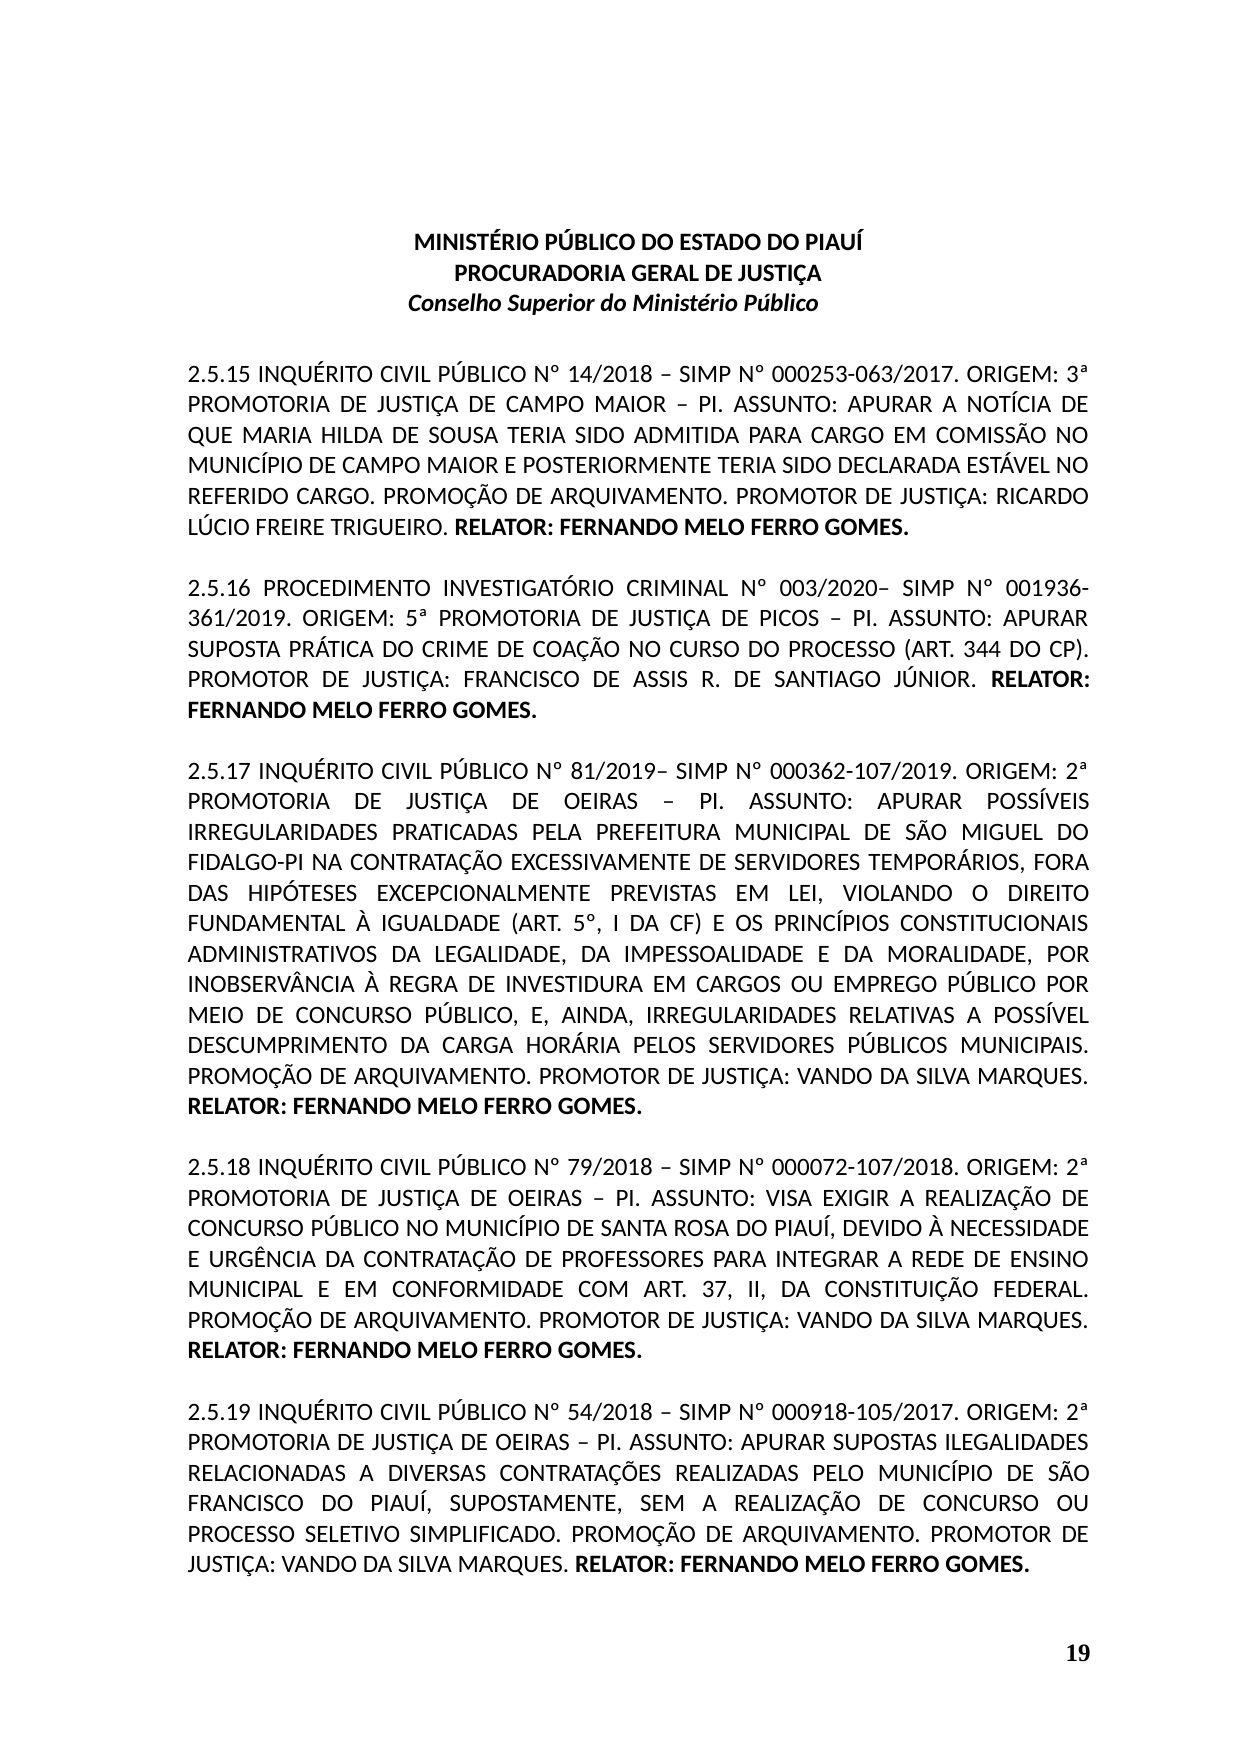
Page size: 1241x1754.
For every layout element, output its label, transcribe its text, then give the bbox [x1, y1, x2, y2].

text 2.5.19 INQUÉRITO CIVIL PÚBLICO Nº 54/2018 – SIMP Nº 000918-105/2017. ORIGEM: 2ª PROMOTORIA DE JUSTIÇA DE OEIRAS – PI. ASSUNTO: APURAR SUPOSTAS ILEGALIDADES RELACIONADAS A DIVERSAS CONTRATAÇÕES REALIZADAS PELO MUNICÍPIO DE SÃO FRANCISCO DO PIAUÍ, SUPOSTAMENTE, SEM A REALIZAÇÃO DE CONCURSO OU PROCESSO SELETIVO SIMPLIFICADO. PROMOÇÃO DE ARQUIVAMENTO. PROMOTOR DE JUSTIÇA: VANDO DA SILVA MARQUES. RELATOR: FERNANDO MELO FERRO GOMES. [187, 1396, 1090, 1579]
text 2.5.17 INQUÉRITO CIVIL PÚBLICO Nº 81/2019– SIMP Nº 000362-107/2019. ORIGEM: 2ª PROMOTORIA DE JUSTIÇA DE OEIRAS – PI. ASSUNTO: APURAR POSSÍVEIS IRREGULARIDADES PRATICADAS PELA PREFEITURA MUNICIPAL DE SÃO MIGUEL DO FIDALGO-PI NA CONTRATAÇÃO EXCESSIVAMENTE DE SERVIDORES TEMPORÁRIOS, FORA DAS HIPÓTESES EXCEPCIONALMENTE PREVISTAS EM LEI, VIOLANDO O DIREITO FUNDAMENTAL À IGUALDADE (ART. 5º, I DA CF) E OS PRINCÍPIOS CONSTITUCIONAIS ADMINISTRATIVOS DA LEGALIDADE, DA IMPESSOALIDADE E DA MORALIDADE, POR INOBSERVÂNCIA À REGRA DE INVESTIDURA EM CARGOS OU EMPREGO PÚBLICO POR MEIO DE CONCURSO PÚBLICO, E, AINDA, IRREGULARIDADES RELATIVAS A POSSÍVEL DESCUMPRIMENTO DA CARGA HORÁRIA PELOS SERVIDORES PÚBLICOS MUNICIPAIS. PROMOÇÃO DE ARQUIVAMENTO. PROMOTOR DE JUSTIÇA: VANDO DA SILVA MARQUES. RELATOR: FERNANDO MELO FERRO GOMES. [187, 755, 1090, 1121]
text 2.5.18 INQUÉRITO CIVIL PÚBLICO Nº 79/2018 – SIMP Nº 000072-107/2018. ORIGEM: 2ª PROMOTORIA DE JUSTIÇA DE OEIRAS – PI. ASSUNTO: VISA EXIGIR A REALIZAÇÃO DE CONCURSO PÚBLICO NO MUNICÍPIO DE SANTA ROSA DO PIAUÍ, DEVIDO À NECESSIDADE E URGÊNCIA DA CONTRATAÇÃO DE PROFESSORES PARA INTEGRAR A REDE DE ENSINO MUNICIPAL E EM CONFORMIDADE COM ART. 37, II, DA CONSTITUIÇÃO FEDERAL. PROMOÇÃO DE ARQUIVAMENTO. PROMOTOR DE JUSTIÇA: VANDO DA SILVA MARQUES. RELATOR: FERNANDO MELO FERRO GOMES. [187, 1152, 1090, 1365]
text 2.5.16 PROCEDIMENTO INVESTIGATÓRIO CRIMINAL Nº 003/2020– SIMP Nº 001936-361/2019. ORIGEM: 5ª PROMOTORIA DE JUSTIÇA DE PICOS – PI. ASSUNTO: APURAR SUPOSTA PRÁTICA DO CRIME DE COAÇÃO NO CURSO DO PROCESSO (ART. 344 DO CP). PROMOTOR DE JUSTIÇA: FRANCISCO DE ASSIS R. DE SANTIAGO JÚNIOR. RELATOR: FERNANDO MELO FERRO GOMES. [187, 572, 1090, 724]
text 2.5.15 INQUÉRITO CIVIL PÚBLICO Nº 14/2018 – SIMP Nº 000253-063/2017. ORIGEM: 3ª PROMOTORIA DE JUSTIÇA DE CAMPO MAIOR – PI. ASSUNTO: APURAR A NOTÍCIA DE QUE MARIA HILDA DE SOUSA TERIA SIDO ADMITIDA PARA CARGO EM COMISSÃO NO MUNICÍPIO DE CAMPO MAIOR E POSTERIORMENTE TERIA SIDO DECLARADA ESTÁVEL NO REFERIDO CARGO. PROMOÇÃO DE ARQUIVAMENTO. PROMOTOR DE JUSTIÇA: RICARDO LÚCIO FREIRE TRIGUEIRO. RELATOR: FERNANDO MELO FERRO GOMES. [187, 358, 1090, 541]
